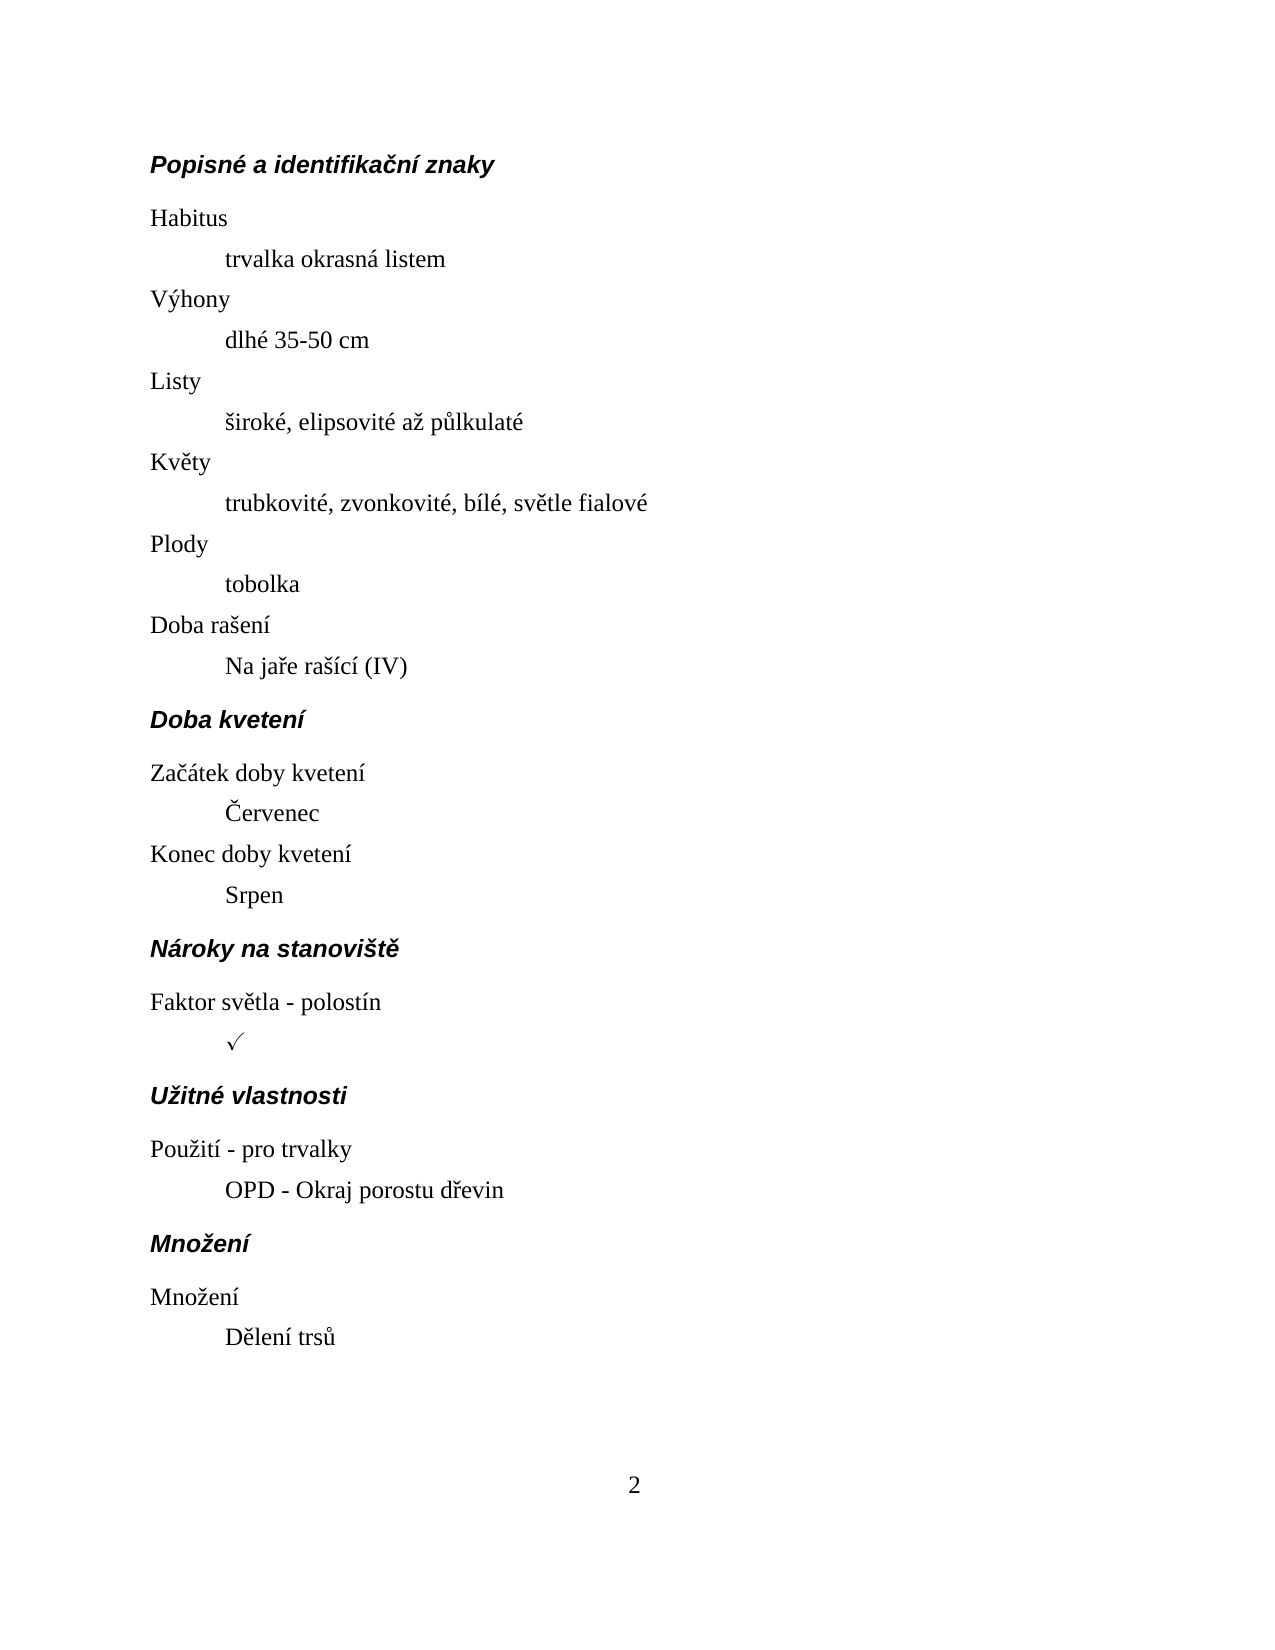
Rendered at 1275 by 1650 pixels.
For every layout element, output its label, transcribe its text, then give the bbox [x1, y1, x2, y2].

text Množení [150, 1282, 1125, 1311]
text trubkovité, zvonkovité, bílé, světle fialové [225, 488, 1125, 517]
text dlhé 35-50 cm [225, 325, 1125, 354]
text Listy [150, 366, 1125, 395]
text Konec doby kvetení [150, 839, 1125, 868]
subtitle Doba kvetení [150, 705, 1125, 733]
text Habitus [150, 203, 1125, 232]
text Červenec [225, 798, 1125, 827]
text Květy [150, 447, 1125, 476]
text široké, elipsovité až půlkulaté [225, 407, 1125, 435]
text Srpen [225, 880, 1125, 909]
text Použití - pro trvalky [150, 1134, 1125, 1163]
text Plody [150, 529, 1125, 558]
text OPD - Okraj porostu dřevin [225, 1175, 1125, 1204]
text tobolka [225, 569, 1125, 598]
text Doba rašení [150, 610, 1125, 639]
text ✓ [225, 1027, 1125, 1056]
subtitle Popisné a identifikační znaky [150, 150, 1125, 178]
subtitle Užitné vlastnosti [150, 1081, 1125, 1110]
subtitle Množení [150, 1229, 1125, 1257]
text Dělení trsů [225, 1322, 1125, 1351]
text Začátek doby kvetení [150, 758, 1125, 787]
subtitle Nároky na stanoviště [150, 934, 1125, 962]
text Na jaře rašící (IV) [225, 651, 1125, 680]
text Faktor světla - polostín [150, 987, 1125, 1016]
text trvalka okrasná listem [225, 244, 1125, 272]
text Výhony [150, 284, 1125, 313]
